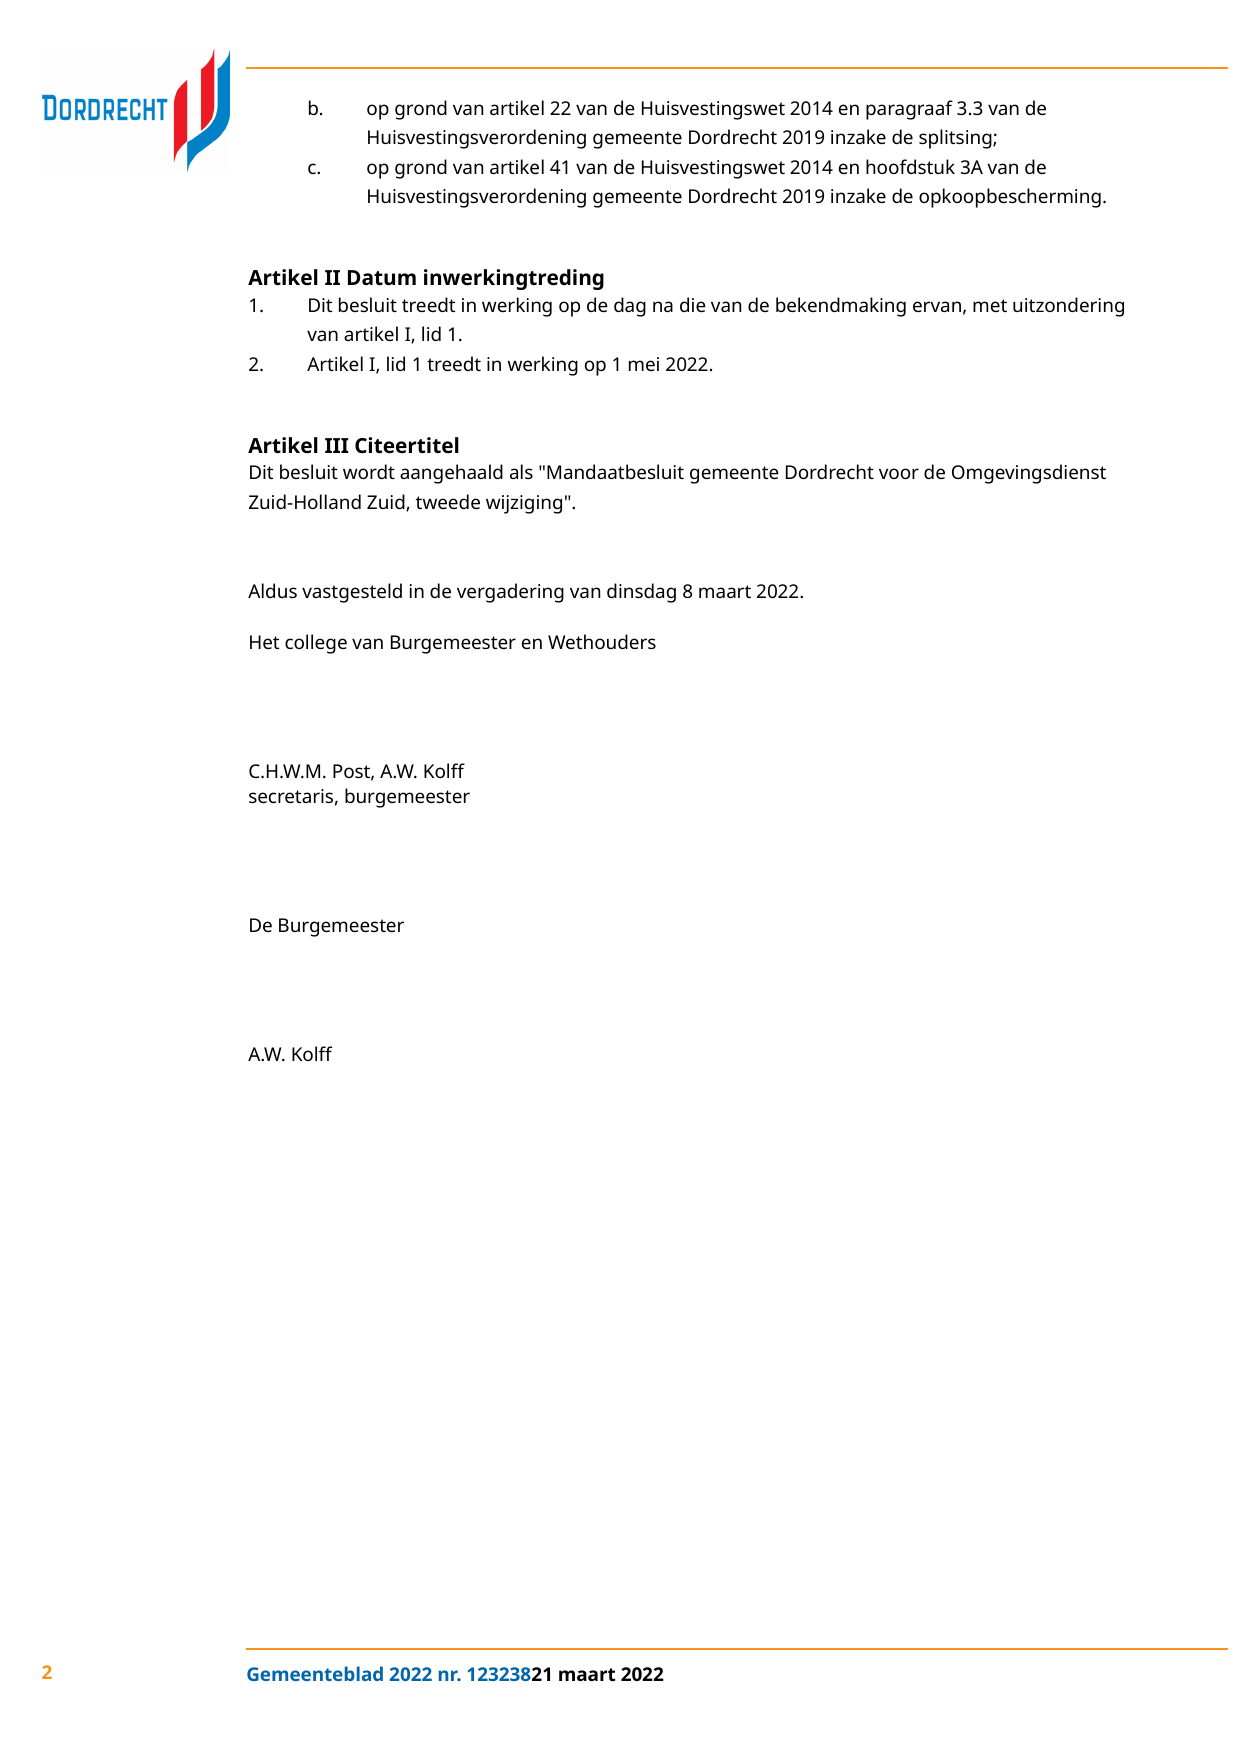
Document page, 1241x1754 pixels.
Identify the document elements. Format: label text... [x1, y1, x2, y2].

text secretaris, burgemeester [248, 784, 1152, 809]
text Het college van Burgemeester en Wethouders [248, 629, 1152, 655]
text Artikel II Datum inwerkingtreding [248, 263, 1152, 292]
text Dit besluit wordt aangehaald als "Mandaatbesluit gemeente Dordrecht voor de Omgevingsdienst Zuid-Holland Zuid, tweede wijziging". [248, 459, 1152, 515]
list Dit besluit treedt in werking op de dag na die van de bekendmaking ervan, met uitzondering van artikel I, lid 1. [248, 292, 1152, 347]
text C.H.W.M. Post, A.W. Kolff [248, 758, 1152, 784]
text Artikel III Citeertitel [248, 431, 1152, 459]
text Aldus vastgesteld in de vergadering van dinsdag 8 maart 2022. [248, 578, 1152, 604]
list op grond van artikel 41 van de Huisvestingswet 2014 en hoofdstuk 3A van de Huisvestingsverordening gemeente Dordrecht 2019 inzake de opkoopbescherming. [307, 154, 1152, 209]
text De Burgemeester [248, 912, 1152, 938]
list op grond van artikel 22 van de Huisvestingswet 2014 en paragraaf 3.3 van de Huisvestingsverordening gemeente Dordrecht 2019 inzake de splitsing; [307, 95, 1152, 150]
picture [41, 47, 231, 172]
list Artikel I, lid 1 treedt in werking op 1 mei 2022. [248, 351, 1152, 377]
text A.W. Kolff [248, 1041, 1152, 1067]
